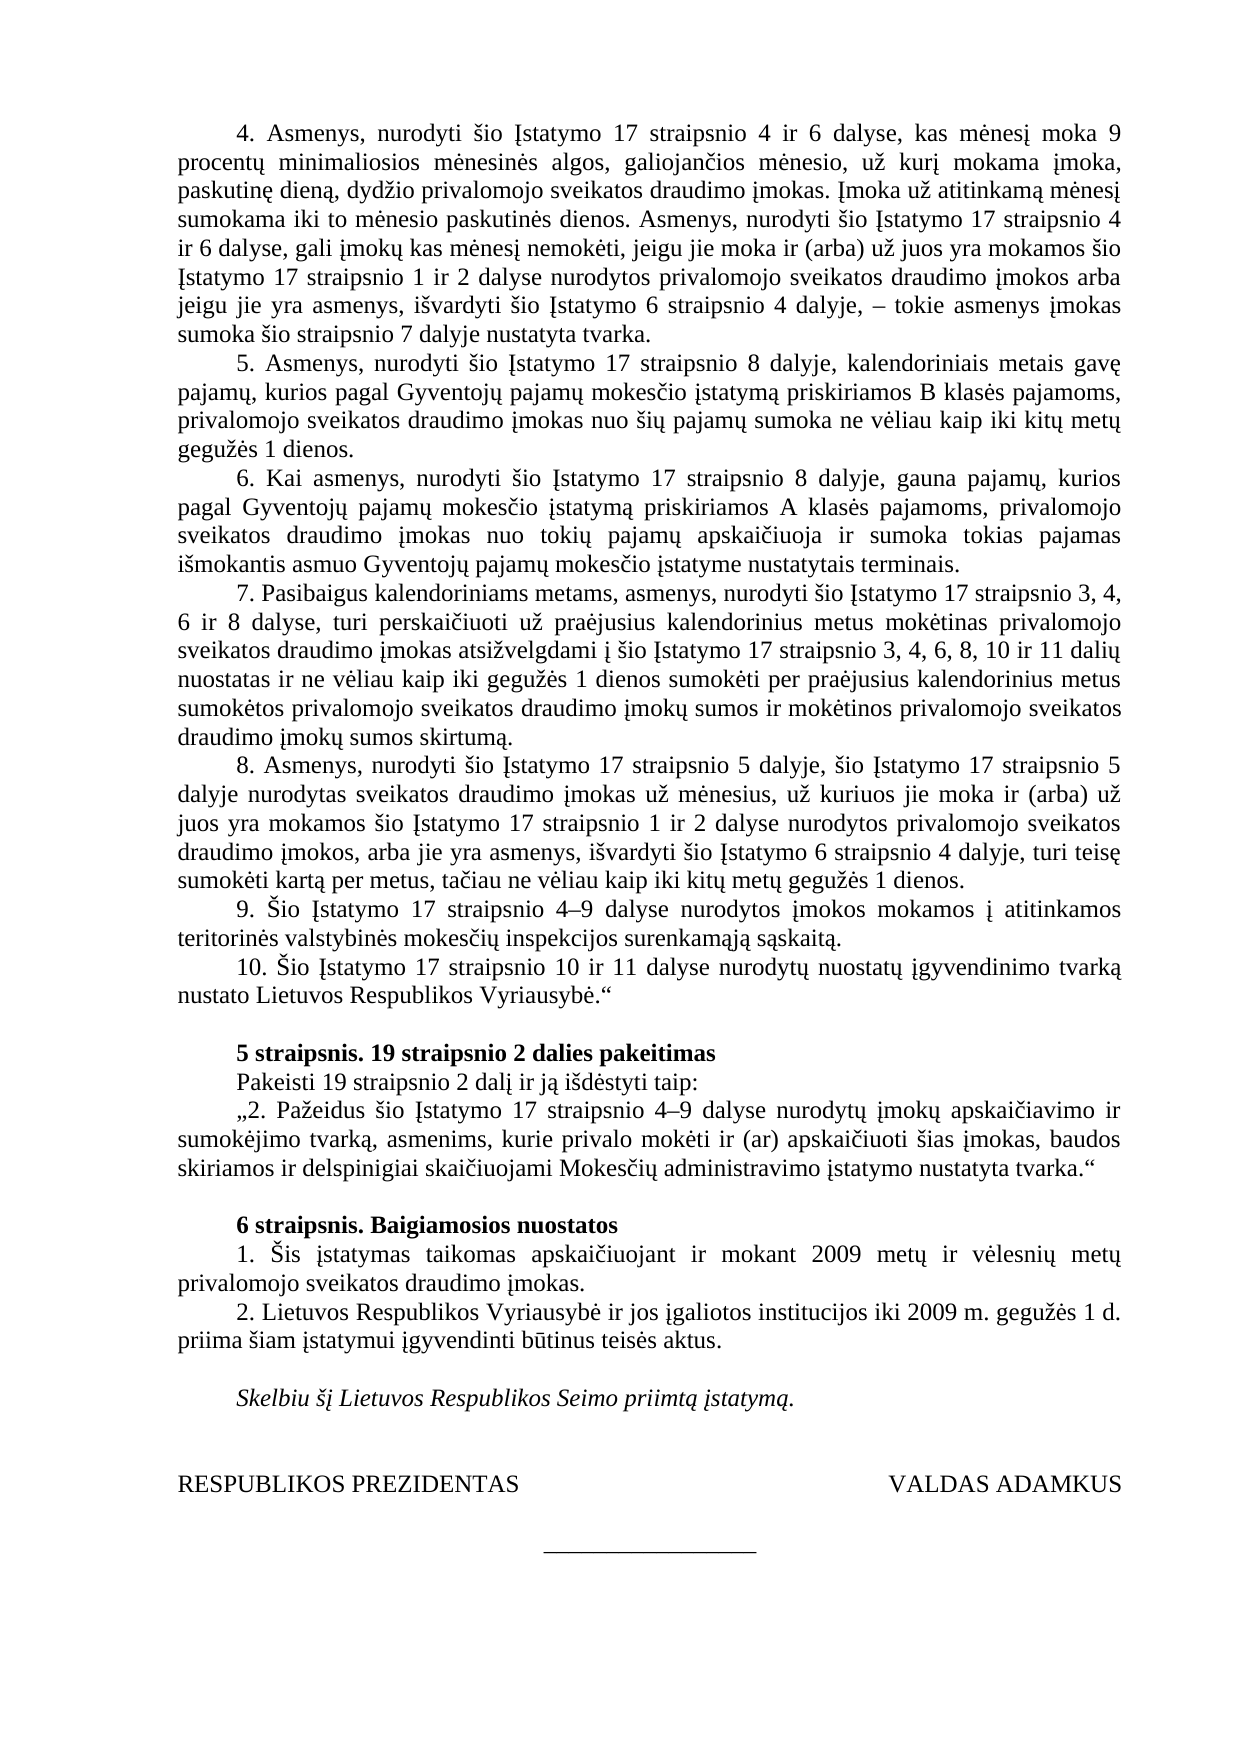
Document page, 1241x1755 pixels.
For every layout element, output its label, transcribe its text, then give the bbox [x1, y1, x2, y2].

text _________________ [177, 1527, 1122, 1556]
text 9. Šio Įstatymo 17 straipsnio 4–9 dalyse nurodytos įmokos mokamos į atitinkamos teritorinės valstybinės mokesčių inspekcijos surenkamąją sąskaitą. [177, 894, 1122, 952]
text 7. Pasibaigus kalendoriniams metams, asmenys, nurodyti šio Įstatymo 17 straipsnio 3, 4, 6 ir 8 dalyse, turi perskaičiuoti už praėjusius kalendorinius metus mokėtinas privalomojo sveikatos draudimo įmokas atsižvelgdami į šio Įstatymo 17 straipsnio 3, 4, 6, 8, 10 ir 11 dalių nuostatas ir ne vėliau kaip iki gegužės 1 dienos sumokėti per praėjusius kalendorinius metus sumokėtos privalomojo sveikatos draudimo įmokų sumos ir mokėtinos privalomojo sveikatos draudimo įmokų sumos skirtumą. [177, 578, 1122, 751]
text 5. Asmenys, nurodyti šio Įstatymo 17 straipsnio 8 dalyje, kalendoriniais metais gavę pajamų, kurios pagal Gyventojų pajamų mokesčio įstatymą priskiriamos B klasės pajamoms, privalomojo sveikatos draudimo įmokas nuo šių pajamų sumoka ne vėliau kaip iki kitų metų gegužės 1 dienos. [177, 348, 1122, 463]
text „2. Pažeidus šio Įstatymo 17 straipsnio 4–9 dalyse nurodytų įmokų apskaičiavimo ir sumokėjimo tvarką, asmenims, kurie privalo mokėti ir (ar) apskaičiuoti šias įmokas, baudos skiriamos ir delspinigiai skaičiuojami Mokesčių administravimo įstatymo nustatyta tvarka.“ [177, 1096, 1122, 1182]
text 1. Šis įstatymas taikomas apskaičiuojant ir mokant 2009 metų ir vėlesnių metų privalomojo sveikatos draudimo įmokas. [177, 1239, 1122, 1297]
text 10. Šio Įstatymo 17 straipsnio 10 ir 11 dalyse nurodytų nuostatų įgyvendinimo tvarką nustato Lietuvos Respublikos Vyriausybė.“ [177, 952, 1122, 1009]
text 6 straipsnis. Baigiamosios nuostatos [177, 1211, 1122, 1239]
text 8. Asmenys, nurodyti šio Įstatymo 17 straipsnio 5 dalyje, šio Įstatymo 17 straipsnio 5 dalyje nurodytas sveikatos draudimo įmokas už mėnesius, už kuriuos jie moka ir (arba) už juos yra mokamos šio Įstatymo 17 straipsnio 1 ir 2 dalyse nurodytos privalomojo sveikatos draudimo įmokos, arba jie yra asmenys, išvardyti šio Įstatymo 6 straipsnio 4 dalyje, turi teisę sumokėti kartą per metus, tačiau ne vėliau kaip iki kitų metų gegužės 1 dienos. [177, 751, 1122, 894]
text 6. Kai asmenys, nurodyti šio Įstatymo 17 straipsnio 8 dalyje, gauna pajamų, kurios pagal Gyventojų pajamų mokesčio įstatymą priskiriamos A klasės pajamoms, privalomojo sveikatos draudimo įmokas nuo tokių pajamų apskaičiuoja ir sumoka tokias pajamas išmokantis asmuo Gyventojų pajamų mokesčio įstatyme nustatytais terminais. [177, 463, 1122, 578]
text 2. Lietuvos Respublikos Vyriausybė ir jos įgaliotos institucijos iki 2009 m. gegužės 1 d. priima šiam įstatymui įgyvendinti būtinus teisės aktus. [177, 1297, 1122, 1354]
text RESPUBLIKOS PREZIDENTAS VALDAS ADAMKUS [177, 1469, 1122, 1498]
text Skelbiu šį Lietuvos Respublikos Seimo priimtą įstatymą. [177, 1383, 1122, 1412]
text Pakeisti 19 straipsnio 2 dalį ir ją išdėstyti taip: [177, 1067, 1122, 1096]
text 5 straipsnis. 19 straipsnio 2 dalies pakeitimas [177, 1038, 1122, 1067]
text 4. Asmenys, nurodyti šio Įstatymo 17 straipsnio 4 ir 6 dalyse, kas mėnesį moka 9 procentų minimaliosios mėnesinės algos, galiojančios mėnesio, už kurį mokama įmoka, paskutinę dieną, dydžio privalomojo sveikatos draudimo įmokas. Įmoka už atitinkamą mėnesį sumokama iki to mėnesio paskutinės dienos. Asmenys, nurodyti šio Įstatymo 17 straipsnio 4 ir 6 dalyse, gali įmokų kas mėnesį nemokėti, jeigu jie moka ir (arba) už juos yra mokamos šio Įstatymo 17 straipsnio 1 ir 2 dalyse nurodytos privalomojo sveikatos draudimo įmokos arba jeigu jie yra asmenys, išvardyti šio Įstatymo 6 straipsnio 4 dalyje, – tokie asmenys įmokas sumoka šio straipsnio 7 dalyje nustatyta tvarka. [177, 118, 1122, 348]
